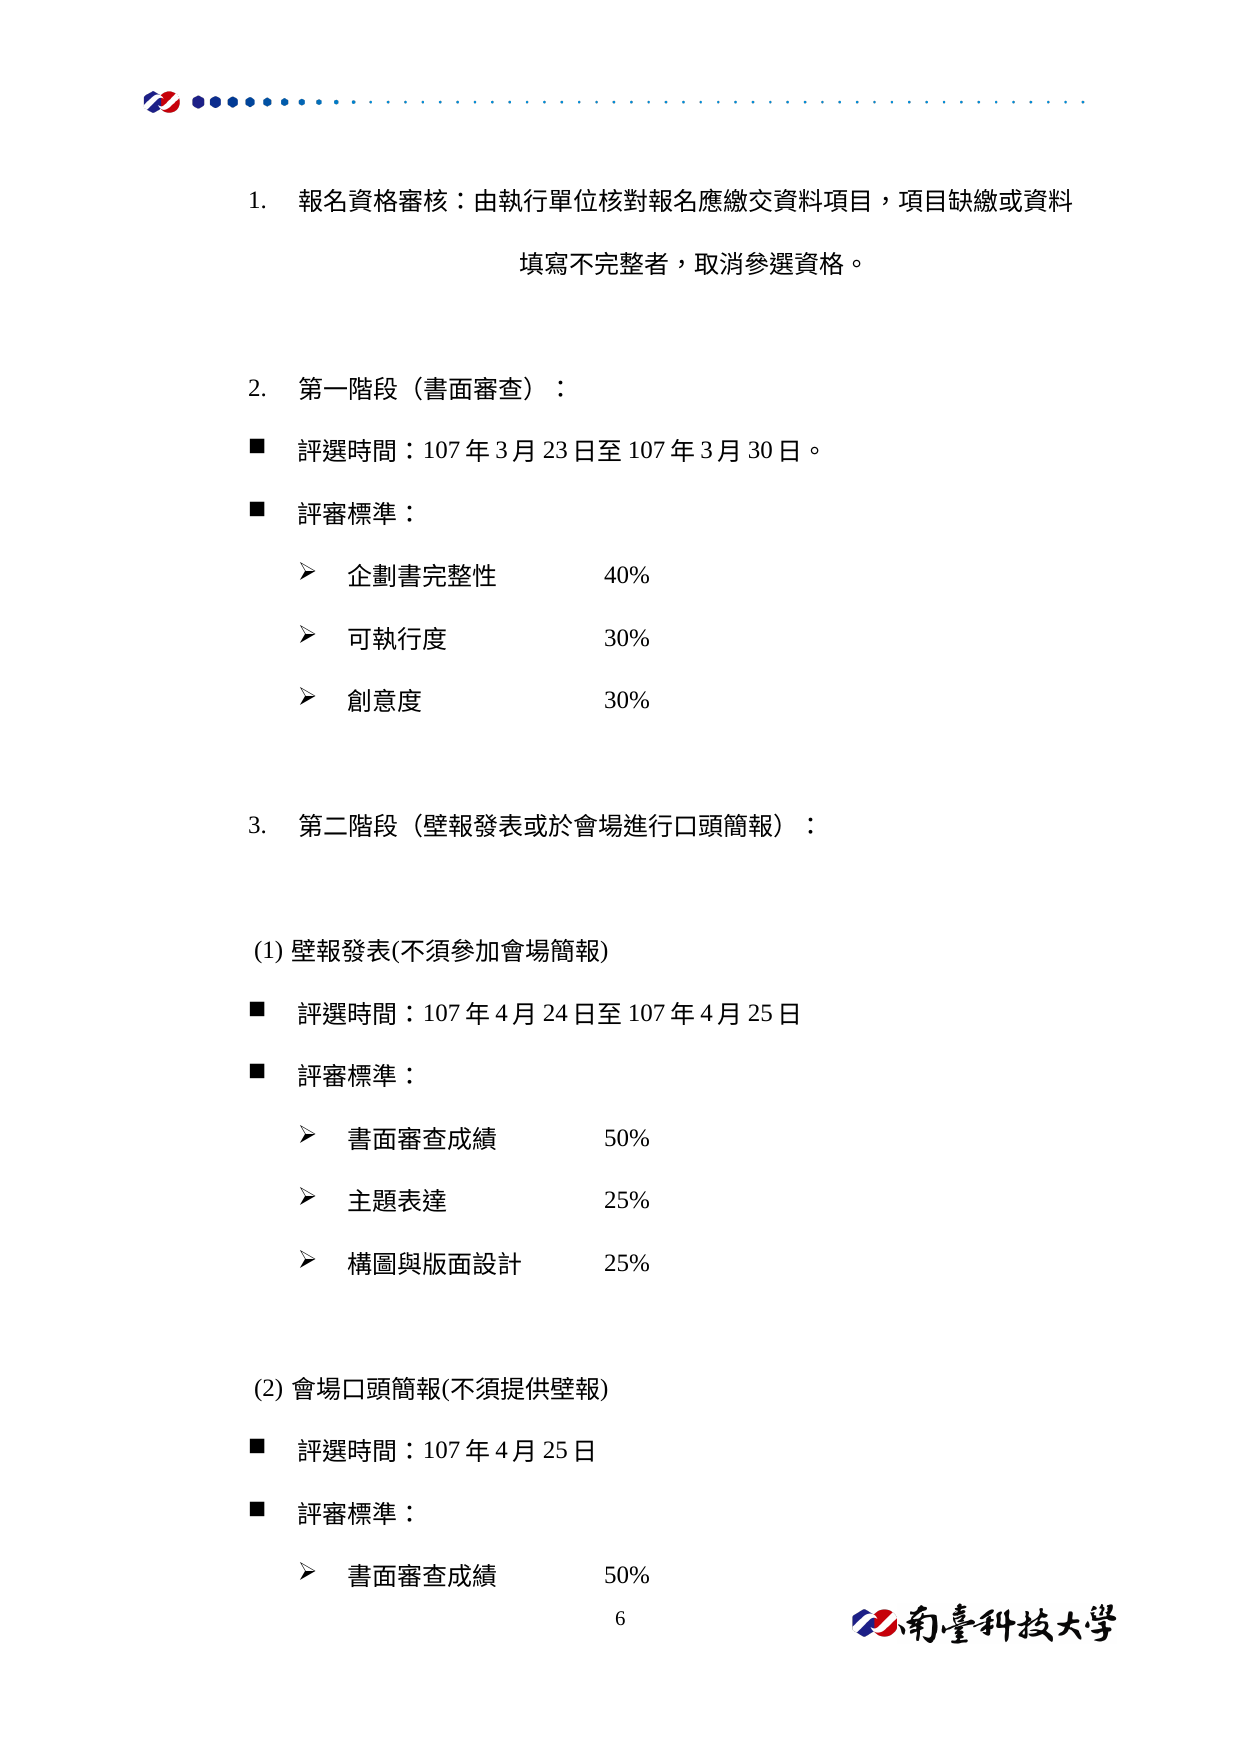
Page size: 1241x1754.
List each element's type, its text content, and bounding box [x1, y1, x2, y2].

list 第一階段（書面審查）： [248, 346, 1092, 408]
list 壁報發表(不須參加會場簡報) [254, 908, 1092, 971]
list 主題表達 25% [298, 1158, 1092, 1221]
list 評選時間：107年4月25日 [248, 1408, 1092, 1471]
list 評審標準： [248, 1033, 1092, 1096]
list 評審標準： [248, 1471, 1092, 1533]
list 構圖與版面設計 25% [298, 1221, 1092, 1283]
list 創意度 30% [298, 658, 1092, 721]
list 會場口頭簡報(不須提供壁報) [254, 1346, 1092, 1408]
list 書面審查成績 50% [298, 1096, 1092, 1158]
list 書面審查成績 50% [298, 1533, 1092, 1596]
list 第二階段（壁報發表或於會場進行口頭簡報）： [248, 783, 1092, 846]
list 可執行度 30% [298, 596, 1092, 658]
list 企劃書完整性 40% [298, 533, 1092, 596]
list 評選時間：107年3月23日至107年3月30日。 [248, 408, 1092, 471]
list 評選時間：107年4月24日至107年4月25日 [248, 971, 1092, 1033]
list 評審標準： [248, 471, 1092, 533]
list 報名資格審核：由執行單位核對報名應繳交資料項目，項目缺繳或資料填寫不完整者，取消參選資格。 [248, 158, 1092, 283]
